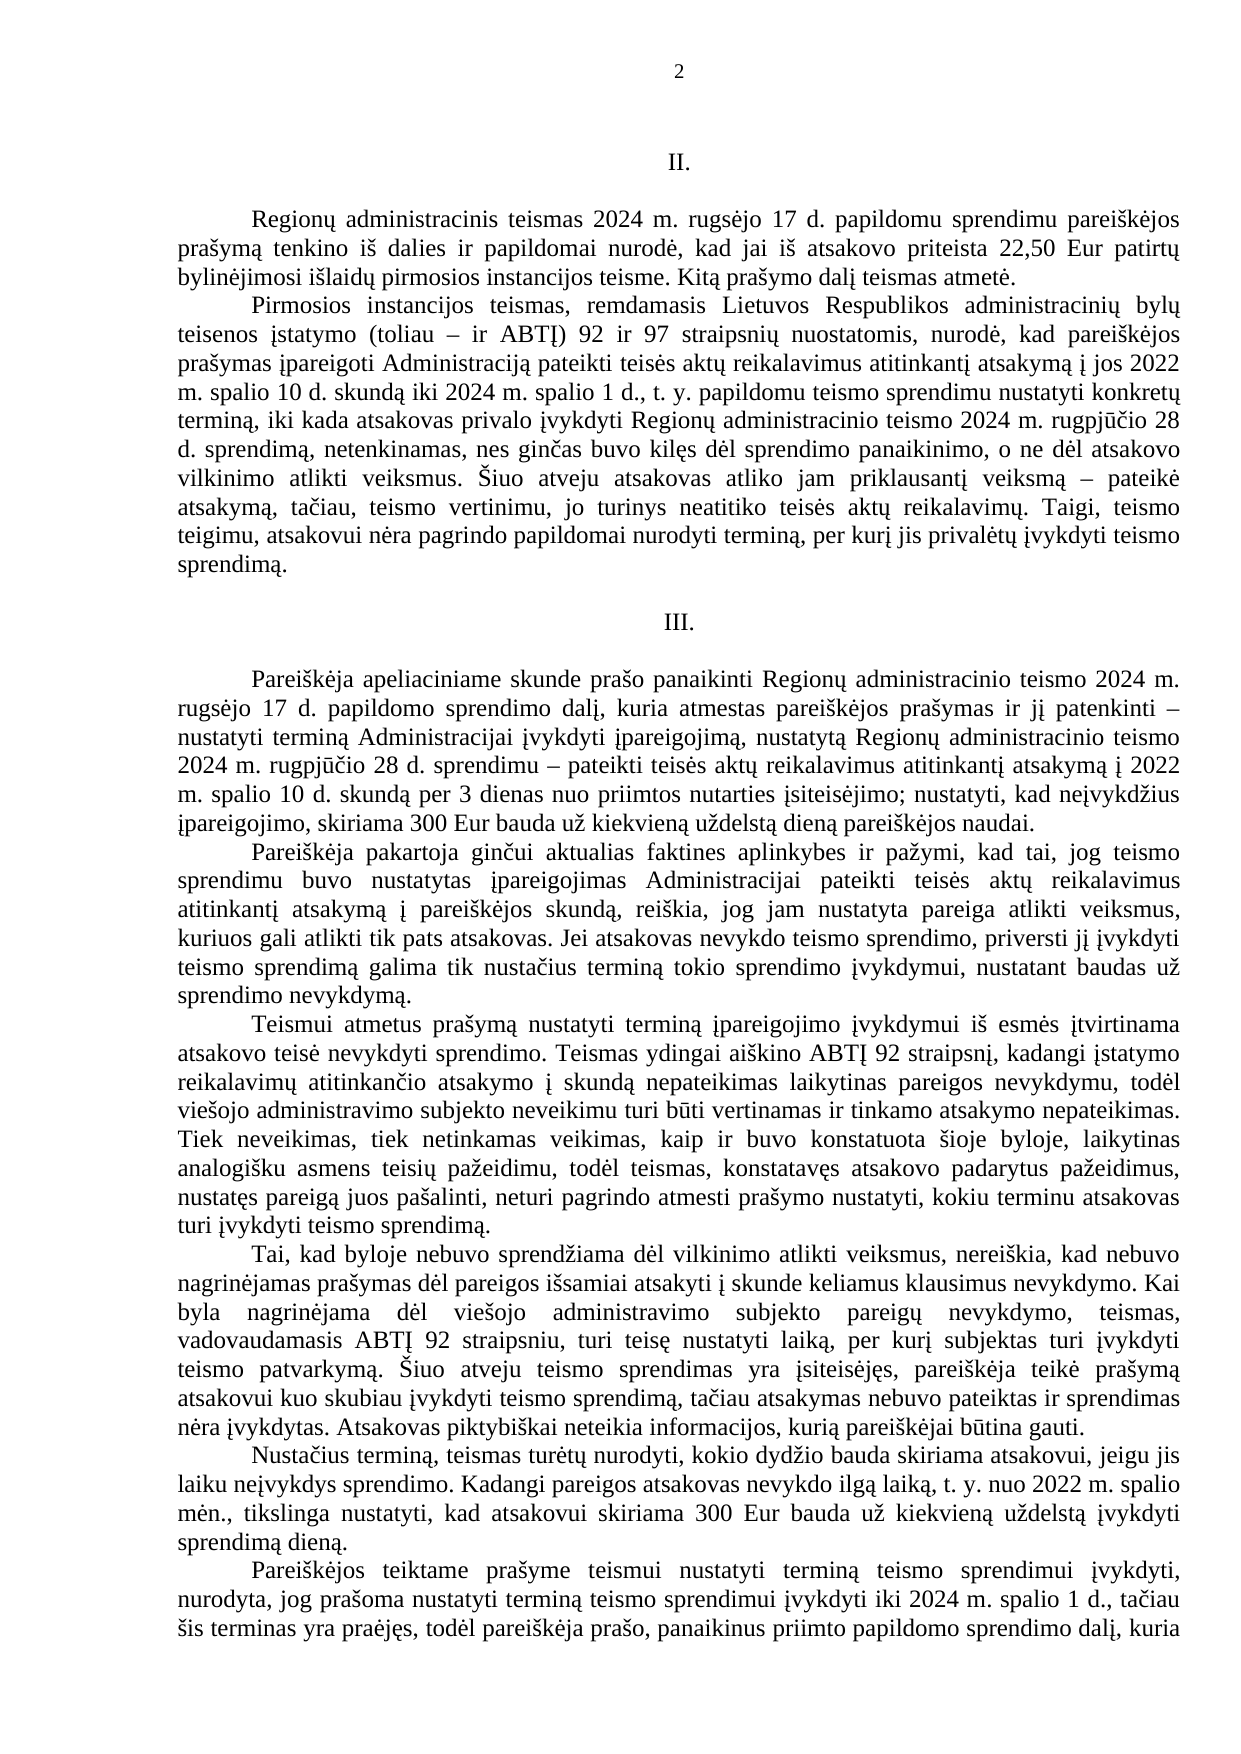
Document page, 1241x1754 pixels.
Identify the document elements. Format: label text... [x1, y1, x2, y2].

text Pareiškėja pakartoja ginčui aktualias faktines aplinkybes ir pažymi, kad tai, jog teismo sprendimu buvo nustatytas įpareigojimas Administracijai pateikti teisės aktų reikalavimus atitinkantį atsakymą į pareiškėjos skundą, reiškia, jog jam nustatyta pareiga atlikti veiksmus, kuriuos gali atlikti tik pats atsakovas. Jei atsakovas nevykdo teismo sprendimo, priversti jį įvykdyti teismo sprendimą galima tik nustačius terminą tokio sprendimo įvykdymui, nustatant baudas už sprendimo nevykdymą. [177, 837, 1181, 1009]
text Tai, kad byloje nebuvo sprendžiama dėl vilkinimo atlikti veiksmus, nereiškia, kad nebuvo nagrinėjamas prašymas dėl pareigos išsamiai atsakyti į skunde keliamus klausimus nevykdymo. Kai byla nagrinėjama dėl viešojo administravimo subjekto pareigų nevykdymo, teismas, vadovaudamasis ABTĮ 92 straipsniu, turi teisę nustatyti laiką, per kurį subjektas turi įvykdyti teismo patvarkymą. Šiuo atveju teismo sprendimas yra įsiteisėjęs, pareiškėja teikė prašymą atsakovui kuo skubiau įvykdyti teismo sprendimą, tačiau atsakymas nebuvo pateiktas ir sprendimas nėra įvykdytas. Atsakovas piktybiškai neteikia informacijos, kurią pareiškėjai būtina gauti. [177, 1239, 1181, 1441]
text Pareiškėja apeliaciniame skunde prašo panaikinti Regionų administracinio teismo 2024 m. rugsėjo 17 d. papildomo sprendimo dalį, kuria atmestas pareiškėjos prašymas ir jį patenkinti –nustatyti terminą Administracijai įvykdyti įpareigojimą, nustatytą Regionų administracinio teismo 2024 m. rugpjūčio 28 d. sprendimu – pateikti teisės aktų reikalavimus atitinkantį atsakymą į 2022 m. spalio 10 d. skundą per 3 dienas nuo priimtos nutarties įsiteisėjimo; nustatyti, kad neįvykdžius įpareigojimo, skiriama 300 Eur bauda už kiekvieną uždelstą dieną pareiškėjos naudai. [177, 664, 1181, 837]
text Regionų administracinis teismas 2024 m. rugsėjo 17 d. papildomu sprendimu pareiškėjos prašymą tenkino iš dalies ir papildomai nurodė, kad jai iš atsakovo priteista 22,50 Eur patirtų bylinėjimosi išlaidų pirmosios instancijos teisme. Kitą prašymo dalį teismas atmetė. [177, 204, 1181, 291]
text II. [177, 147, 1181, 176]
text III. [177, 607, 1181, 636]
text Nustačius terminą, teismas turėtų nurodyti, kokio dydžio bauda skiriama atsakovui, jeigu jis laiku neįvykdys sprendimo. Kadangi pareigos atsakovas nevykdo ilgą laiką, t. y. nuo 2022 m. spalio mėn., tikslinga nustatyti, kad atsakovui skiriama 300 Eur bauda už kiekvieną uždelstą įvykdyti sprendimą dieną. [177, 1441, 1181, 1556]
text Teismui atmetus prašymą nustatyti terminą įpareigojimo įvykdymui iš esmės įtvirtinama atsakovo teisė nevykdyti sprendimo. Teismas ydingai aiškino ABTĮ 92 straipsnį, kadangi įstatymo reikalavimų atitinkančio atsakymo į skundą nepateikimas laikytinas pareigos nevykdymu, todėl viešojo administravimo subjekto neveikimu turi būti vertinamas ir tinkamo atsakymo nepateikimas. Tiek neveikimas, tiek netinkamas veikimas, kaip ir buvo konstatuota šioje byloje, laikytinas analogišku asmens teisių pažeidimu, todėl teismas, konstatavęs atsakovo padarytus pažeidimus, nustatęs pareigą juos pašalinti, neturi pagrindo atmesti prašymo nustatyti, kokiu terminu atsakovas turi įvykdyti teismo sprendimą. [177, 1009, 1181, 1239]
text Pareiškėjos teiktame prašyme teismui nustatyti terminą teismo sprendimui įvykdyti, nurodyta, jog prašoma nustatyti terminą teismo sprendimui įvykdyti iki 2024 m. spalio 1 d., tačiau šis terminas yra praėjęs, todėl pareiškėja prašo, panaikinus priimto papildomo sprendimo dalį, kuria [177, 1556, 1181, 1642]
text Pirmosios instancijos teismas, remdamasis Lietuvos Respublikos administracinių bylų teisenos įstatymo (toliau – ir ABTĮ) 92 ir 97 straipsnių nuostatomis, nurodė, kad pareiškėjos prašymas įpareigoti Administraciją pateikti teisės aktų reikalavimus atitinkantį atsakymą į jos 2022 m. spalio 10 d. skundą iki 2024 m. spalio 1 d., t. y. papildomu teismo sprendimu nustatyti konkretų terminą, iki kada atsakovas privalo įvykdyti Regionų administracinio teismo 2024 m. rugpjūčio 28 d. sprendimą, netenkinamas, nes ginčas buvo kilęs dėl sprendimo panaikinimo, o ne dėl atsakovo vilkinimo atlikti veiksmus. Šiuo atveju atsakovas atliko jam priklausantį veiksmą – pateikė atsakymą, tačiau, teismo vertinimu, jo turinys neatitiko teisės aktų reikalavimų. Taigi, teismo teigimu, atsakovui nėra pagrindo papildomai nurodyti terminą, per kurį jis privalėtų įvykdyti teismo sprendimą. [177, 291, 1181, 578]
